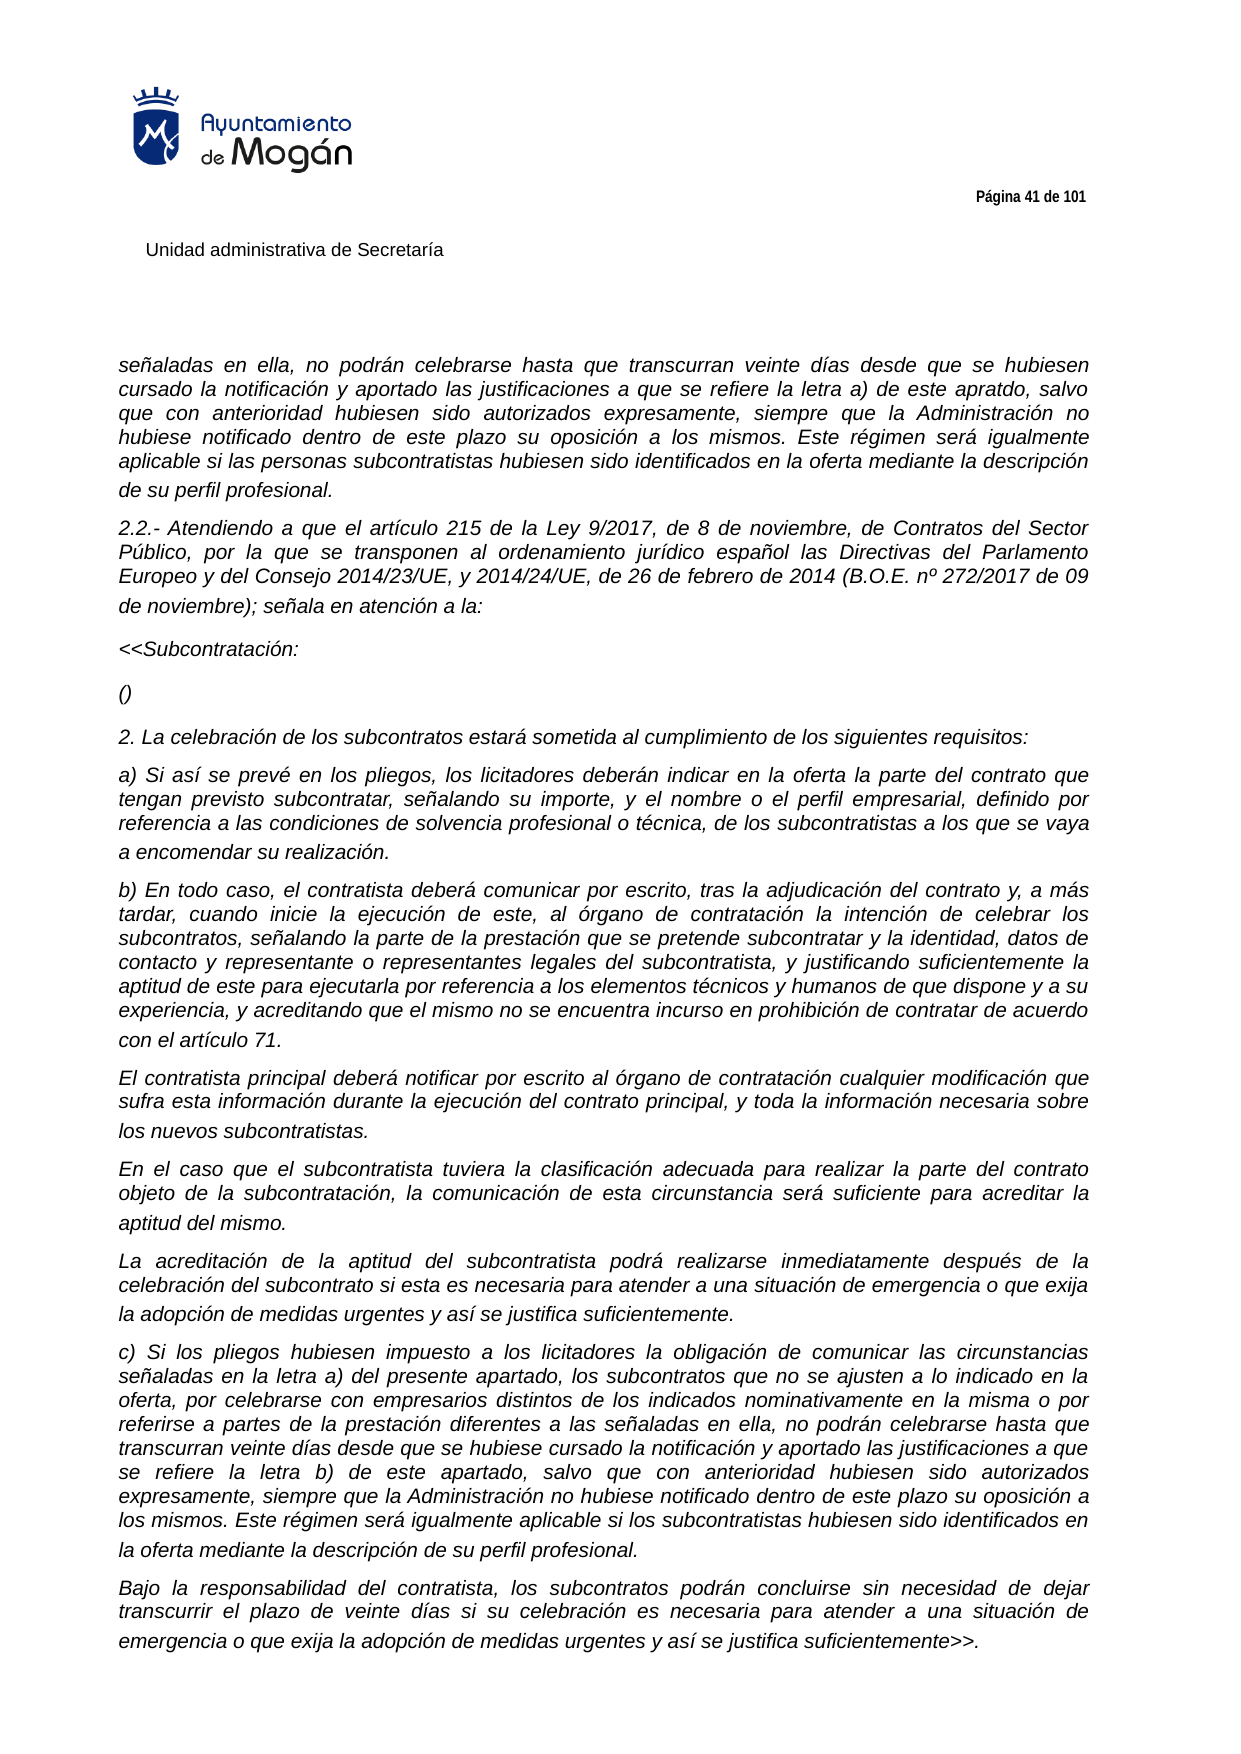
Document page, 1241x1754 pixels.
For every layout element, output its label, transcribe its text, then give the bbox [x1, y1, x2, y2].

picture [119, 66, 368, 190]
text a) Si así se prevé en los pliegos, los licitadores deberán indicar en la oferta la parte del contrato que tengan previsto subcontratar, señalando su importe, y el nombre o el perfil empresarial, definido por referencia a las condiciones de solvencia profesional o técnica, de los subcontratistas a los que se vaya a encomendar su realización. [118, 762, 1092, 866]
text 2.2.- Atendiendo a que el artículo 215 de la Ley 9/2017, de 8 de noviembre, de Contratos del Sector Público, por la que se transponen al ordenamiento jurídico español las Directivas del Parlamento Europeo y del Consejo 2014/23/UE, y 2014/24/UE, de 26 de febrero de 2014 (B.O.E. nº 272/2017 de 09 de noviembre); señala en atención a la: [118, 516, 1092, 619]
text Bajo la responsabilidad del contratista, los subcontratos podrán concluirse sin necesidad de dejar transcurrir el plazo de veinte días si su celebración es necesaria para atender a una situación de emergencia o que exija la adopción de medidas urgentes y así se justifica suficientemente>>. [118, 1575, 1092, 1654]
text La acreditación de la aptitud del subcontratista podrá realizarse inmediatamente después de la celebración del subcontrato si esta es necesaria para atender a una situación de emergencia o que exija la adopción de medidas urgentes y así se justifica suficientemente. [118, 1248, 1092, 1328]
text 2. La celebración de los subcontratos estará sometida al cumplimiento de los siguientes requisitos: [118, 719, 1092, 750]
text b) En todo caso, el contratista deberá comunicar por escrito, tras la adjudicación del contrato y, a más tardar, cuando inicie la ejecución de este, al órgano de contratación la intención de celebrar los subcontratos, señalando la parte de la prestación que se pretende subcontratar y la identidad, datos de contacto y representante o representantes legales del subcontratista, y justificando suficientemente la aptitud de este para ejecutarla por referencia a los elementos técnicos y humanos de que dispone y a su experiencia, y acreditando que el mismo no se encuentra incurso en prohibición de contratar de acuerdo con el artículo 71. [118, 878, 1092, 1053]
text señaladas en ella, no podrán celebrarse hasta que transcurran veinte días desde que se hubiesen cursado la notificación y aportado las justificaciones a que se refiere la letra a) de este apratdo, salvo que con anterioridad hubiesen sido autorizados expresamente, siempre que la Administración no hubiese notificado dentro de este plazo su oposición a los mismos. Este régimen será igualmente aplicable si las personas subcontratistas hubiesen sido identificados en la oferta mediante la descripción de su perfil profesional. [118, 353, 1092, 503]
text () [118, 675, 1092, 706]
text En el caso que el subcontratista tuviera la clasificación adecuada para realizar la parte del contrato objeto de la subcontratación, la comunicación de esta circunstancia será suficiente para acreditar la aptitud del mismo. [118, 1157, 1092, 1236]
text <<Subcontratación: [118, 632, 1092, 663]
text c) Si los pliegos hubiesen impuesto a los licitadores la obligación de comunicar las circunstancias señaladas en la letra a) del presente apartado, los subcontratos que no se ajusten a lo indicado en la oferta, por celebrarse con empresarios distintos de los indicados nominativamente en la misma o por referirse a partes de la prestación diferentes a las señaladas en ella, no podrán celebrarse hasta que transcurran veinte días desde que se hubiese cursado la notificación y aportado las justificaciones a que se refiere la letra b) de este apartado, salvo que con anterioridad hubiesen sido autorizados expresamente, siempre que la Administración no hubiese notificado dentro de este plazo su oposición a los mismos. Este régimen será igualmente aplicable si los subcontratistas hubiesen sido identificados en la oferta mediante la descripción de su perfil profesional. [118, 1340, 1092, 1563]
text El contratista principal deberá notificar por escrito al órgano de contratación cualquier modificación que sufra esta información durante la ejecución del contrato principal, y toda la información necesaria sobre los nuevos subcontratistas. [118, 1065, 1092, 1144]
